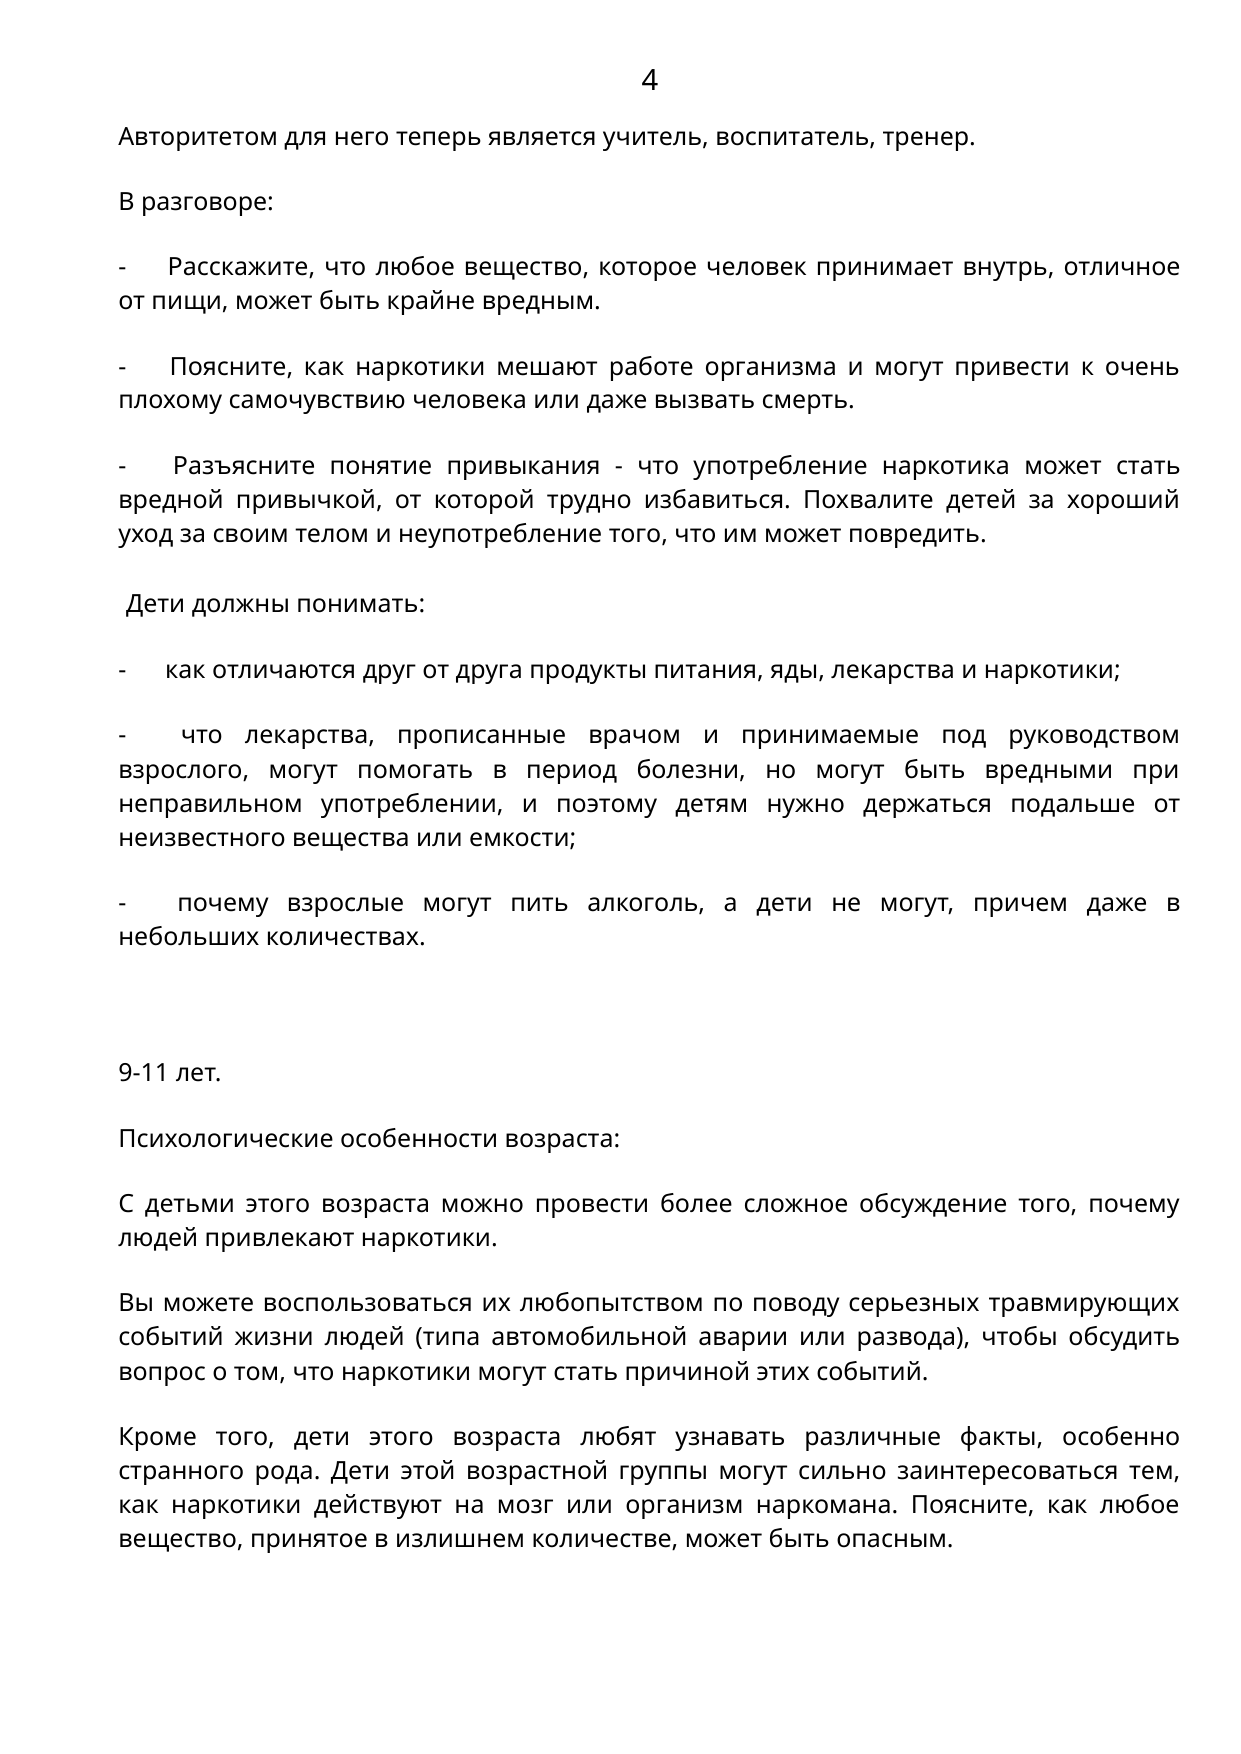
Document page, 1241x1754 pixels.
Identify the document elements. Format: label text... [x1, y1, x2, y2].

text С детьми этого возраста можно провести более сложное обсуждение того, почему людей привлекают наркотики. [118, 1186, 1181, 1254]
text - Разъясните понятие привыкания - что употребление наркотика может стать вредной привычкой, от которой трудно избавиться. Похвалите детей за хороший уход за своим телом и неупотребление того, что им может повредить. [118, 447, 1181, 550]
text - как отличаются друг от друга продукты питания, яды, лекарства и наркотики; [118, 652, 1181, 686]
text - почему взрослые могут пить алкоголь, а дети не могут, причем даже в небольших количествах. [118, 885, 1181, 953]
text В разговоре: [118, 183, 1181, 217]
text - Поясните, как наркотики мешают работе организма и могут привести к очень плохому самочувствию человека или даже вызвать смерть. [118, 348, 1181, 416]
text Вы можете воспользоваться их любопытством по поводу серьезных травмирующих событий жизни людей (типа автомобильной аварии или развода), чтобы обсудить вопрос о том, что наркотики могут стать причиной этих событий. [118, 1285, 1181, 1387]
text Дети должны понимать: [118, 581, 1181, 621]
text Психологические особенности возраста: [118, 1120, 1181, 1154]
text Кроме того, дети этого возраста любят узнавать различные факты, особенно странного рода. Дети этой возрастной группы могут сильно заинтересоваться тем, как наркотики действуют на мозг или организм наркомана. Поясните, как любое вещество, принятое в излишнем количестве, может быть опасным. [118, 1418, 1181, 1555]
text Авторитетом для него теперь является учитель, воспитатель, тренер. [118, 118, 1181, 152]
text - что лекарства, прописанные врачом и принимаемые под руководством взрослого, могут помогать в период болезни, но могут быть вредными при неправильном употреблении, и поэтому детям нужно держаться подальше от неизвестного вещества или емкости; [118, 717, 1181, 853]
text 9-11 лет. [118, 1055, 1181, 1089]
text - Расскажите, что любое вещество, которое человек принимает внутрь, отличное от пищи, может быть крайне вредным. [118, 249, 1181, 317]
